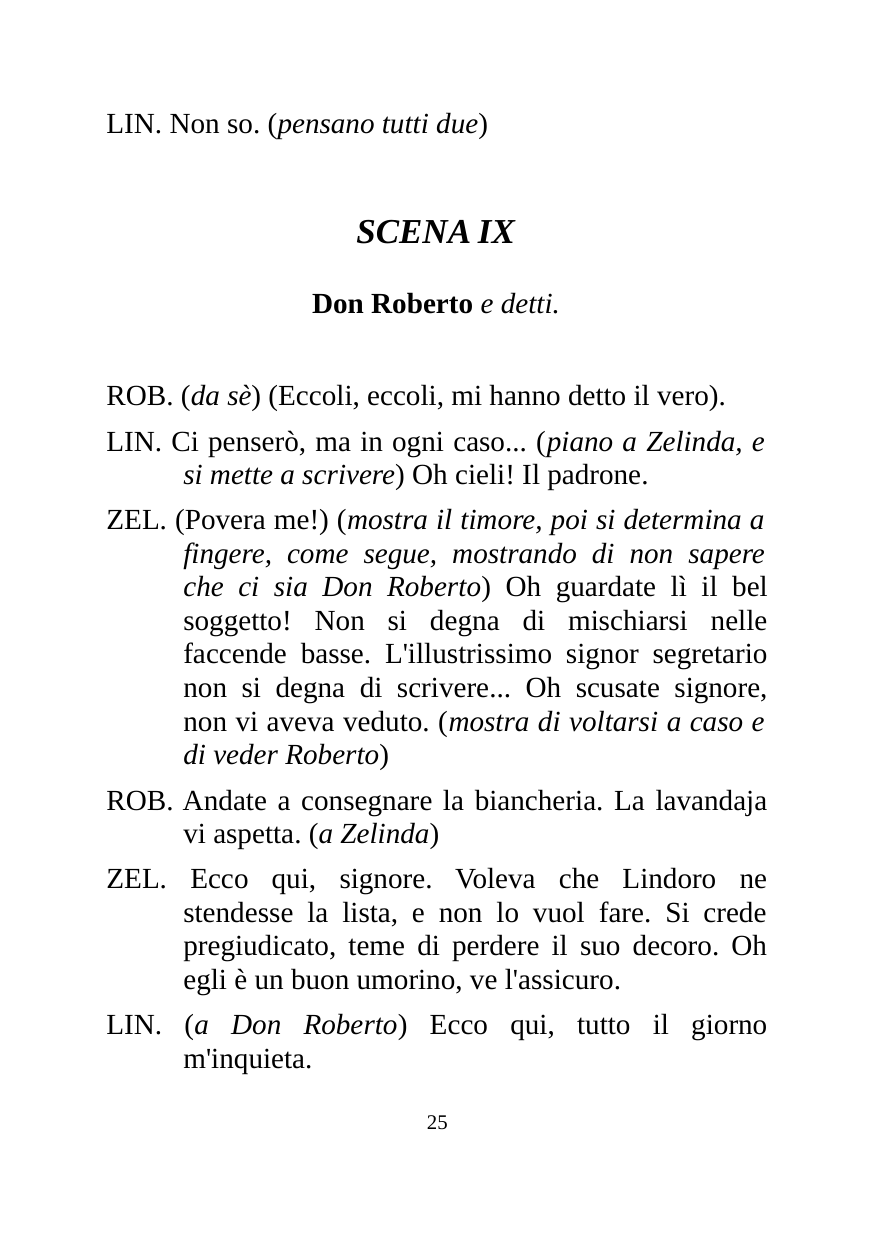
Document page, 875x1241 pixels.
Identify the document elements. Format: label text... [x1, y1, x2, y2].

text Don Roberto e detti. [106, 286, 768, 320]
text ZEL. Ecco qui, signore. Voleva che Lindoro ne stendesse la lista, e non lo vuol fare. Si crede pregiudicato, teme di perdere il suo decoro. Oh egli è un buon umorino, ve l'assicuro. [106, 861, 768, 996]
text LIN. Non so. (pensano tutti due) [106, 106, 768, 140]
text LIN. (a Don Roberto) Ecco qui, tutto il giorno m'inquieta. [106, 1007, 768, 1074]
text ROB. (da sè) (Eccoli, eccoli, mi hanno detto il vero). [106, 378, 768, 412]
text ZEL. (Povera me!) (mostra il timore, poi si determina a fingere, come segue, mostrando di non sapere che ci sia Don Roberto) Oh guardate lì il bel soggetto! Non si degna di mischiarsi nelle faccende basse. L'illustrissimo signor segretario non si degna di scrivere... Oh scusate signore, non vi aveva veduto. (mostra di voltarsi a caso e di veder Roberto) [106, 502, 768, 771]
text ROB. Andate a consegnare la biancheria. La lavandaja vi aspetta. (a Zelinda) [106, 783, 768, 850]
subtitle SCENA IX [106, 211, 768, 251]
text LIN. Ci penserò, ma in ogni caso... (piano a Zelinda, e si mette a scrivere) Oh cieli! Il padrone. [106, 424, 768, 491]
